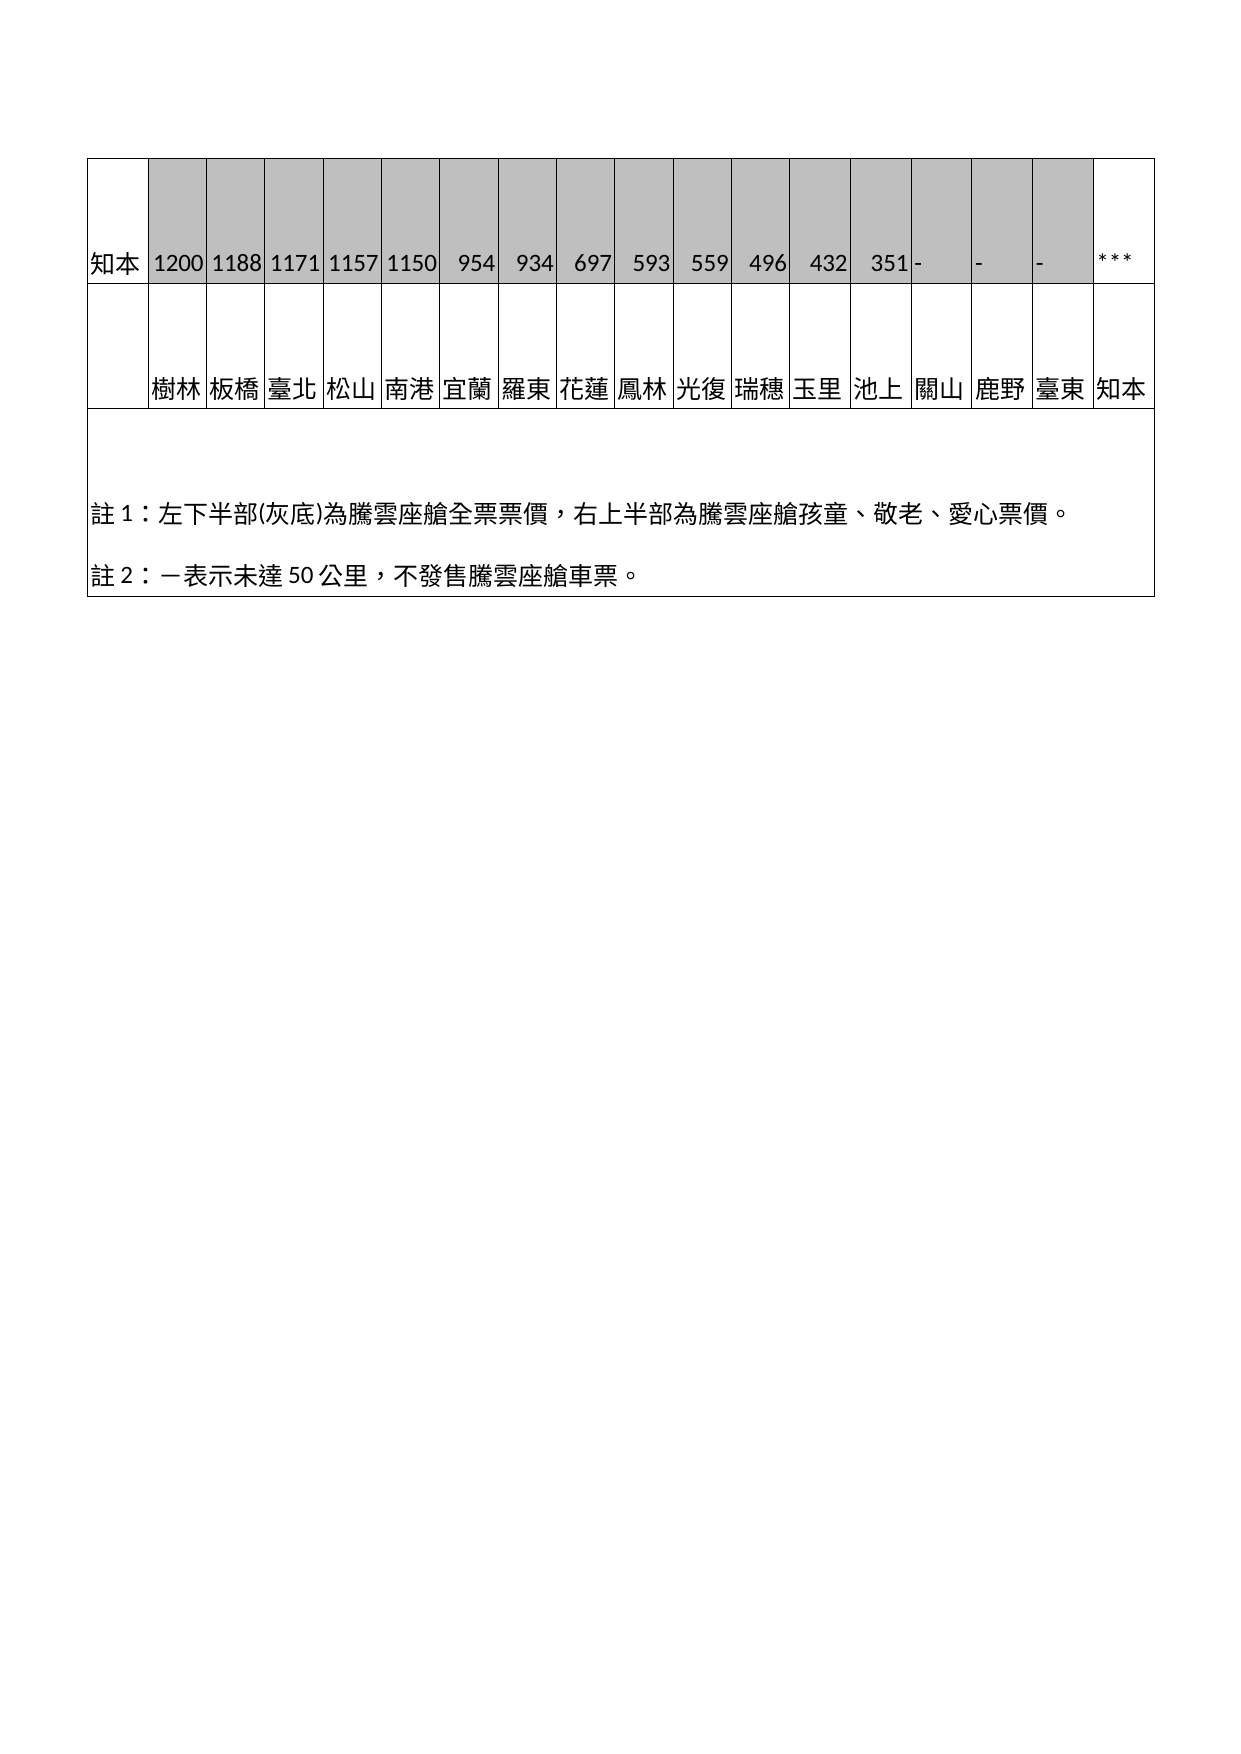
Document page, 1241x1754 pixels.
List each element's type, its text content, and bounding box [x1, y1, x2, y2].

table_cell - [912, 159, 971, 283]
table_cell - [1033, 159, 1093, 283]
table_cell 1157 [324, 159, 381, 283]
table_cell 樹林 [149, 284, 206, 408]
table_cell 臺東 [1033, 284, 1093, 408]
table_cell 瑞穗 [732, 284, 789, 408]
table_cell 南港 [382, 284, 439, 408]
table_cell 光復 [674, 284, 731, 408]
table_cell 池上 [851, 284, 911, 408]
table_cell 知本 [1094, 284, 1154, 408]
table_cell 559 [674, 159, 731, 283]
table_cell 臺北 [265, 284, 323, 408]
table_cell 593 [615, 159, 673, 283]
table_cell 知本 [88, 159, 148, 283]
table_cell 羅東 [499, 284, 556, 408]
table_cell 934 [499, 159, 556, 283]
table_cell 1188 [207, 159, 264, 283]
table_cell 954 [440, 159, 498, 283]
table_cell 花蓮 [557, 284, 614, 408]
table_cell 關山 [912, 284, 971, 408]
table_cell 鹿野 [972, 284, 1032, 408]
table_cell [88, 284, 148, 408]
table_cell 宜蘭 [440, 284, 498, 408]
table_cell 玉里 [790, 284, 850, 408]
table_cell 松山 [324, 284, 381, 408]
table_cell 板橋 [207, 284, 264, 408]
table_cell - [972, 159, 1032, 283]
table_cell 697 [557, 159, 614, 283]
table_cell 1150 [382, 159, 439, 283]
table_cell 351 [851, 159, 911, 283]
table_cell 1200 [149, 159, 206, 283]
table_cell 432 [790, 159, 850, 283]
table_cell 鳳林 [615, 284, 673, 408]
table_cell *** [1094, 159, 1154, 283]
table_cell 496 [732, 159, 789, 283]
table_cell 1171 [265, 159, 323, 283]
table_cell 註1：左下半部(灰底)為騰雲座艙全票票價，右上半部為騰雲座艙孩童、敬老、愛心票價。 註2：－表示未達50公里，不發售騰雲座艙車票。 [88, 409, 1154, 596]
